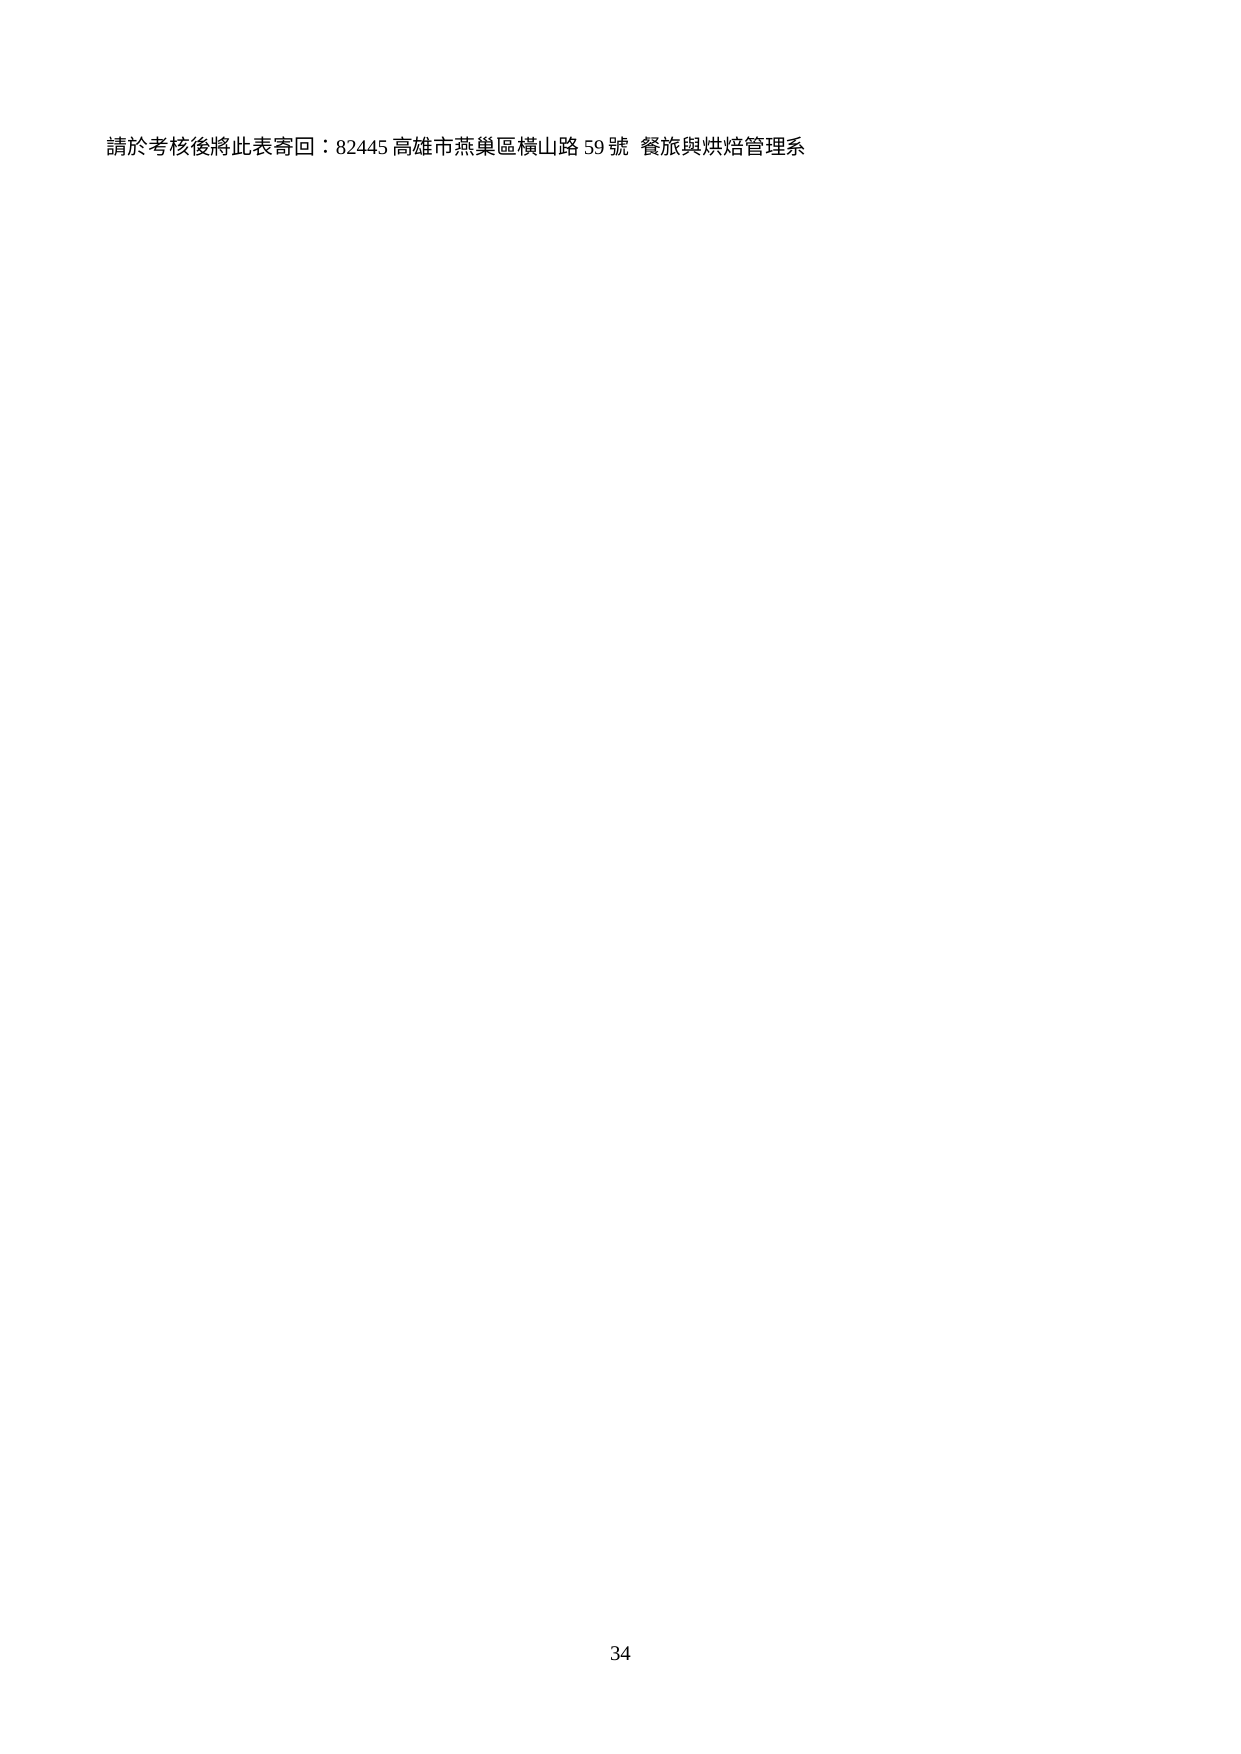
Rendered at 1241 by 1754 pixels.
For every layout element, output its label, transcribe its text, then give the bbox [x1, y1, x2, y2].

text 請於考核後將此表寄回：82445高雄市燕巢區橫山路59號 餐旅與烘焙管理系 [106, 127, 1134, 164]
